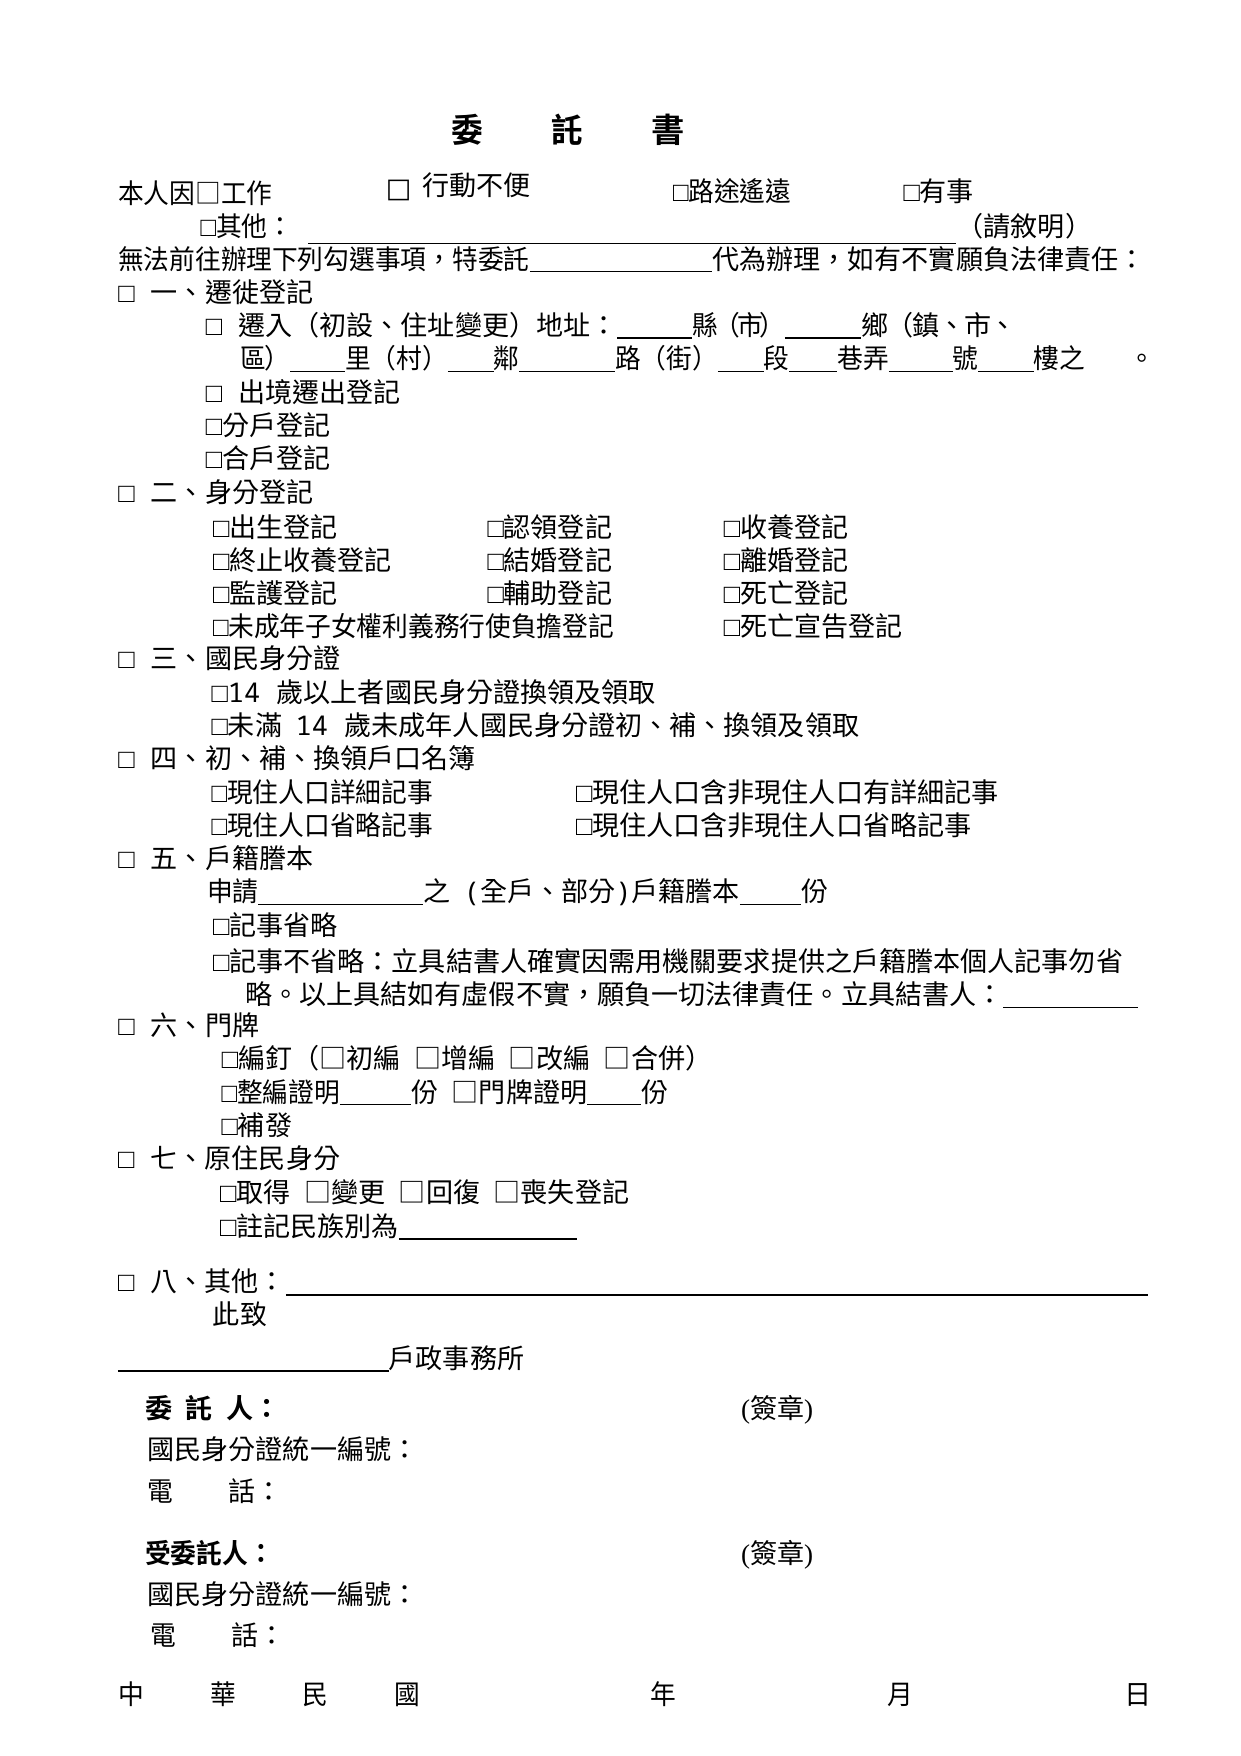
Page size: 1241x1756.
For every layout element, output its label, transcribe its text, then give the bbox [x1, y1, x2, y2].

text 本人因□工作 □ 行動不便 □路途遙遠 □有事 [118, 164, 1168, 211]
text □ 六、門牌 [118, 1011, 1168, 1042]
text □ 三、國民身分證 [118, 642, 1168, 676]
text □ 遷入（初設、住址變更）地址： 縣（市） 鄉（鎮、市、 [206, 309, 1168, 342]
text （請敘明） [956, 211, 1168, 243]
text 中 華 民 國 年 月 日 [118, 1673, 1168, 1712]
text □其他： [200, 211, 308, 243]
text □未滿 14 歲未成年人國民身分證初、補、換領及領取 [211, 709, 1168, 742]
text 區） 里（村） 鄰 路（街） 段 巷弄 號 樓之 。 [240, 342, 1168, 376]
text 國民身分證統一編號： 電 話： [147, 1428, 419, 1509]
text □ 二、身分登記 [118, 475, 1168, 510]
table_header □收養登記 [673, 514, 864, 546]
text □編釘（□初編 □增編 □改編 □合併） [222, 1042, 1168, 1075]
text □現住人口詳細記事 □現住人口含非現住人口有詳細記事 [211, 775, 1168, 809]
table_header □認領登記 [445, 514, 673, 546]
text 申請 之 (全戶、部分)戶籍謄本 份 [207, 875, 1168, 908]
text □ 八、其他： 此致 [118, 1266, 1148, 1331]
table_cell □結婚登記 [445, 546, 673, 580]
text 無法前往辦理下列勾選事項，特委託 代為辦理，如有不實願負法律責任： [118, 243, 1168, 276]
text □分戶登記 [206, 409, 1168, 442]
text 國民身分證統一編號： 電 話： [147, 1573, 419, 1653]
text □取得 □變更 □回復 □喪失登記 [220, 1175, 1168, 1209]
text □ 五、戶籍謄本 [118, 842, 1168, 875]
text □ 七、原住民身分 [118, 1142, 1168, 1175]
text □14 歲以上者國民身分證換領及領取 [211, 676, 1168, 709]
text □未成年子女權利義務行使負擔登記 □死亡宣告登記 [213, 612, 1168, 642]
text □記事省略 [213, 908, 1168, 942]
text □補發 [221, 1109, 1168, 1142]
text □ 一、遷徙登記 [118, 276, 1168, 309]
text □ 四、初、補、換領戶口名簿 [118, 742, 1168, 775]
text 受委託人： (簽章) [145, 1532, 1168, 1571]
text □整編證明 份 □門牌證明 份 [221, 1075, 1168, 1109]
text 委 託 書 [451, 108, 1168, 151]
table_cell □死亡登記 [673, 580, 864, 612]
table_cell □離婚登記 [673, 546, 864, 580]
text □合戶登記 [206, 442, 1168, 475]
text □記事不省略：立具結書人確實因需用機關要求提供之戶籍謄本個人記事勿省 略。以上具結如有虛假不實，願負一切法律責任。立具結書人： [213, 944, 1139, 1011]
text 委 託 人： (簽章) [145, 1387, 1168, 1427]
text □註記民族別為 [220, 1209, 1168, 1243]
table_cell □輔助登記 [445, 580, 673, 612]
table_cell □終止收養登記 [207, 546, 444, 580]
text 戶政事務所 [118, 1337, 1168, 1376]
text □ 出境遷出登記 [206, 376, 1168, 409]
text □現住人口省略記事 □現住人口含非現住人口省略記事 [211, 809, 1168, 842]
table_cell □監護登記 [207, 580, 444, 612]
table_header □出生登記 [207, 514, 444, 546]
